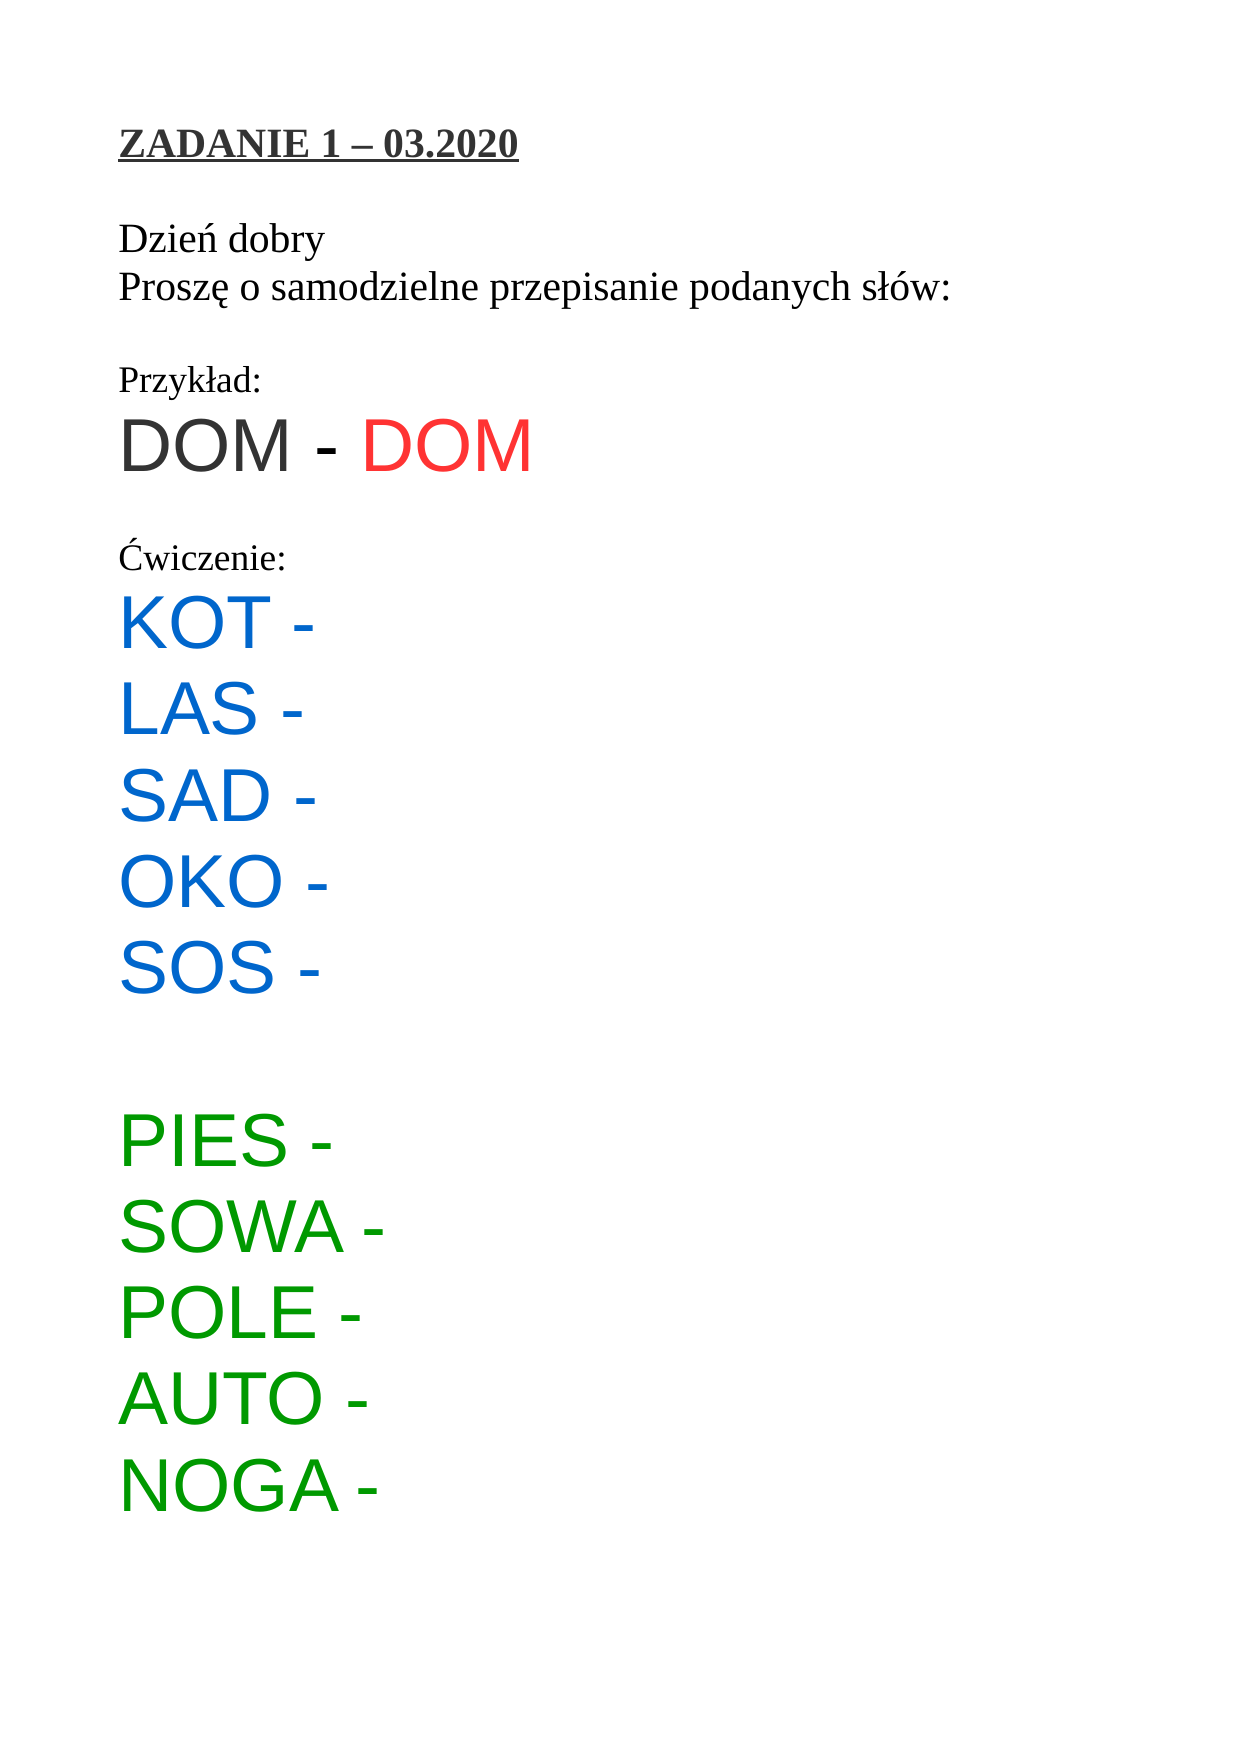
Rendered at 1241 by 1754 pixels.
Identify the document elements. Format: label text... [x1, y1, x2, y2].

text Dzień dobry [118, 214, 1122, 262]
text OKO - [118, 837, 1122, 923]
text KOT - [118, 578, 1122, 664]
text SOS - [118, 923, 1122, 1009]
text SOWA - [118, 1182, 1122, 1268]
text Proszę o samodzielne przepisanie podanych słów: [118, 262, 1122, 310]
text AUTO - [118, 1354, 1122, 1441]
text SAD - [118, 751, 1122, 837]
text LAS - [118, 664, 1122, 751]
text Ćwiczenie: [118, 535, 1122, 578]
text PIES - [118, 1096, 1122, 1182]
text NOGA - [118, 1441, 1122, 1527]
text POLE - [118, 1268, 1122, 1354]
text ZADANIE 1 – 03.2020 [118, 118, 1122, 166]
text DOM - DOM [118, 401, 1122, 487]
text Przykład: [118, 358, 1122, 401]
